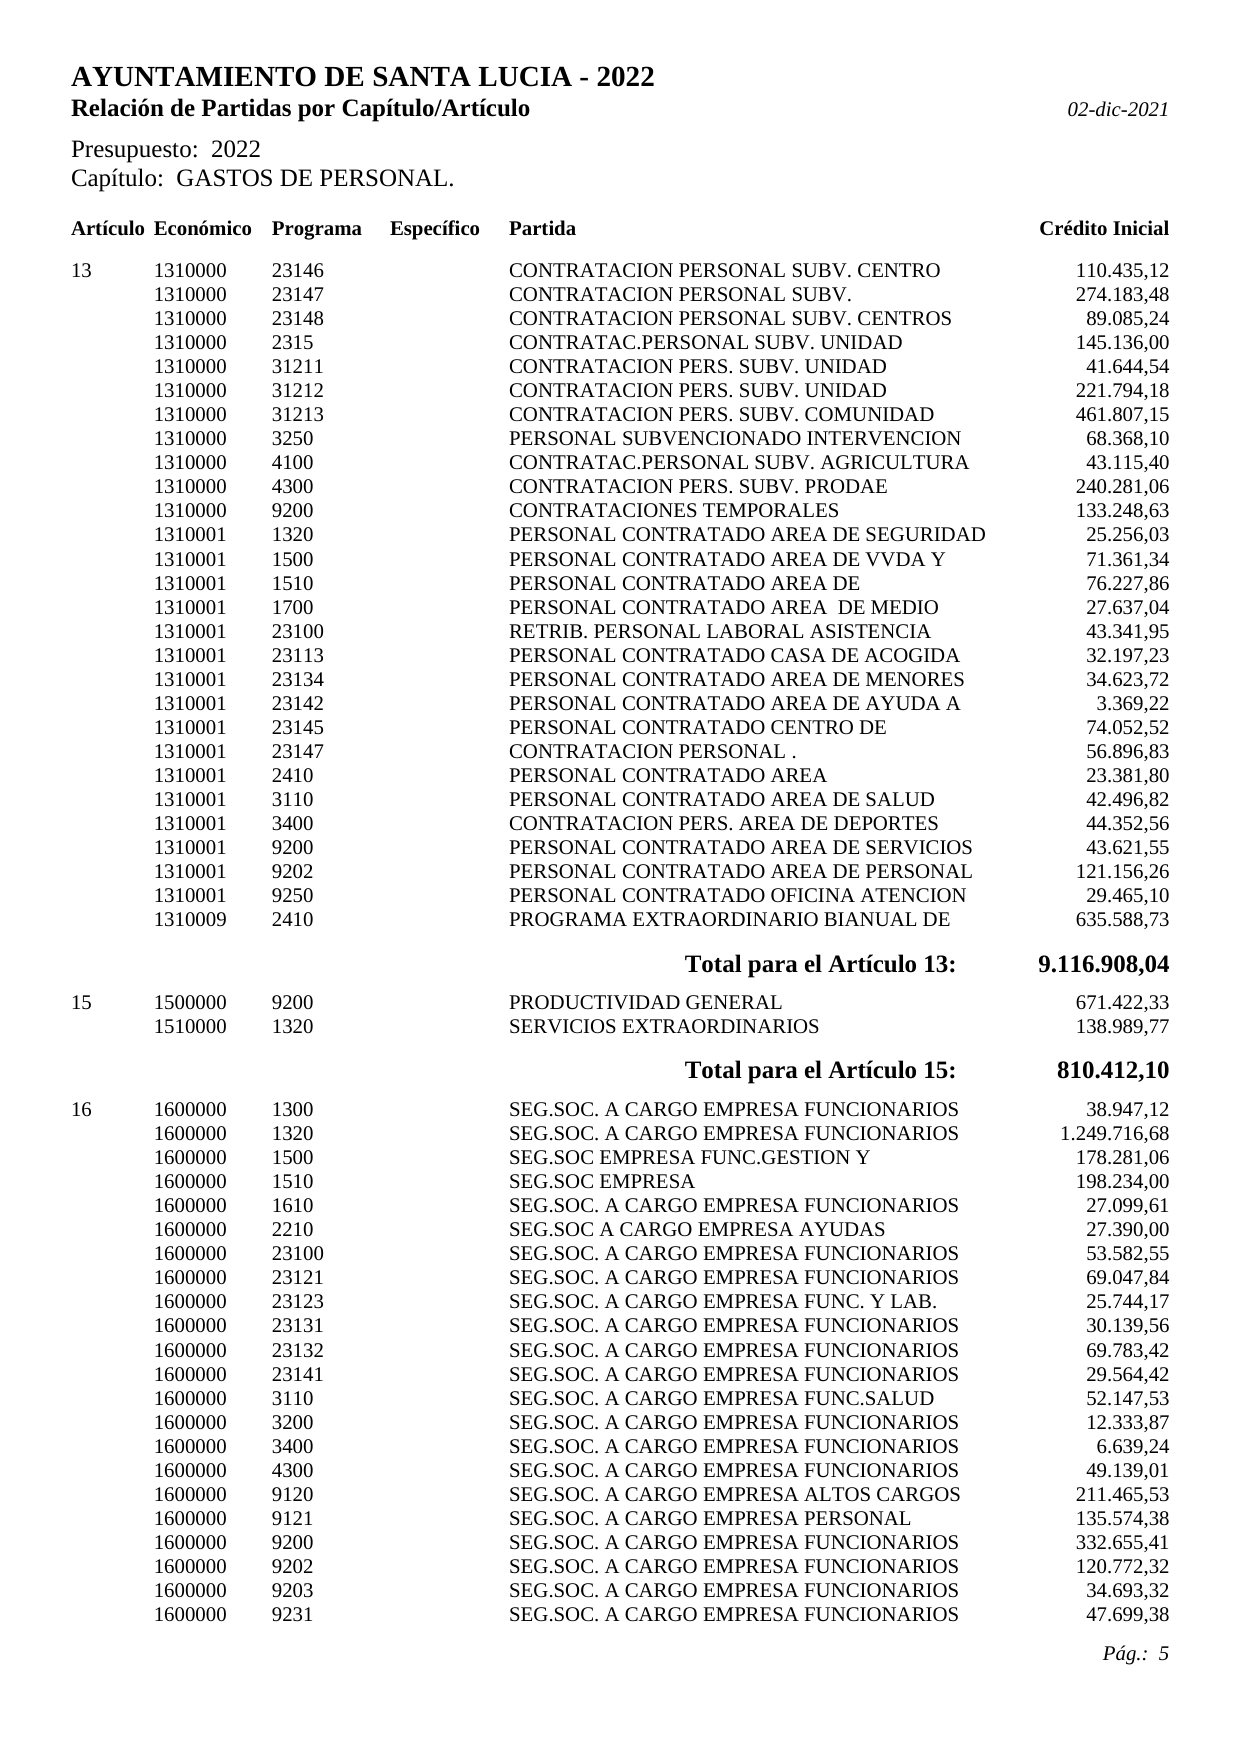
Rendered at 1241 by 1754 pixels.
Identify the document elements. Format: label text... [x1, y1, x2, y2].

text 1310001 1700 PERSONAL CONTRATADO AREA DE MEDIO 27.637,04 [59, 594, 1240, 619]
text 1600000 23123 SEG.SOC. A CARGO EMPRESA FUNC. Y LAB. 25.744,17 [59, 1289, 1240, 1313]
text 1310009 2410 PROGRAMA EXTRAORDINARIO BIANUAL DE 635.588,73 [59, 907, 1240, 931]
text 1310000 2315 CONTRATAC.PERSONAL SUBV. UNIDAD 145.136,00 [59, 330, 1240, 354]
text 1600000 3400 SEG.SOC. A CARGO EMPRESA FUNCIONARIOS 6.639,24 [59, 1434, 1240, 1458]
text 1600000 23141 SEG.SOC. A CARGO EMPRESA FUNCIONARIOS 29.564,42 [59, 1362, 1240, 1386]
text 1310000 23148 CONTRATACION PERSONAL SUBV. CENTROS 89.085,24 [59, 306, 1240, 330]
text 1310000 31211 CONTRATACION PERS. SUBV. UNIDAD 41.644,54 [59, 354, 1240, 378]
text 1310001 9200 PERSONAL CONTRATADO AREA DE SERVICIOS 43.621,55 [59, 835, 1240, 859]
text 1310001 1500 PERSONAL CONTRATADO AREA DE VVDA Y 71.361,34 [59, 546, 1240, 571]
text 1600000 9121 SEG.SOC. A CARGO EMPRESA PERSONAL 135.574,38 [59, 1506, 1240, 1530]
text 13 1310000 23146 CONTRATACION PERSONAL SUBV. CENTRO 110.435,12 [59, 258, 1240, 282]
text 1600000 9203 SEG.SOC. A CARGO EMPRESA FUNCIONARIOS 34.693,32 [59, 1578, 1240, 1602]
text 1310000 4300 CONTRATACION PERS. SUBV. PRODAE 240.281,06 [59, 474, 1240, 498]
text 1310001 9202 PERSONAL CONTRATADO AREA DE PERSONAL 121.156,26 [59, 859, 1240, 883]
text 1510000 1320 SERVICIOS EXTRAORDINARIOS 138.989,77 [59, 1014, 1240, 1038]
text Capítulo: GASTOS DE PERSONAL. [59, 163, 1240, 192]
text Pág.: 5 [59, 1641, 1240, 1665]
text 1600000 23100 SEG.SOC. A CARGO EMPRESA FUNCIONARIOS 53.582,55 [59, 1241, 1240, 1265]
text AYUNTAMIENTO DE SANTA LUCIA - 2022 [59, 59, 1240, 93]
text 1310001 9250 PERSONAL CONTRATADO OFICINA ATENCION 29.465,10 [59, 883, 1240, 907]
text Total para el Artículo 13: 9.116.908,04 [59, 949, 1240, 978]
text 1600000 9231 SEG.SOC. A CARGO EMPRESA FUNCIONARIOS 47.699,38 [59, 1602, 1240, 1626]
text 1600000 9120 SEG.SOC. A CARGO EMPRESA ALTOS CARGOS 211.465,53 [59, 1482, 1240, 1506]
text 1310001 23113 PERSONAL CONTRATADO CASA DE ACOGIDA 32.197,23 [59, 643, 1240, 667]
text 1600000 4300 SEG.SOC. A CARGO EMPRESA FUNCIONARIOS 49.139,01 [59, 1458, 1240, 1482]
text 1600000 9200 SEG.SOC. A CARGO EMPRESA FUNCIONARIOS 332.655,41 [59, 1530, 1240, 1554]
text Total para el Artículo 15: 810.412,10 [59, 1056, 1240, 1084]
text 16 1600000 1300 SEG.SOC. A CARGO EMPRESA FUNCIONARIOS 38.947,12 [59, 1097, 1240, 1121]
text 1310001 1510 PERSONAL CONTRATADO AREA DE 76.227,86 [59, 571, 1240, 594]
text 1600000 1610 SEG.SOC. A CARGO EMPRESA FUNCIONARIOS 27.099,61 [59, 1193, 1240, 1217]
text Artículo Económico Programa Específico Partida Crédito Inicial [59, 216, 1240, 240]
text 1600000 3110 SEG.SOC. A CARGO EMPRESA FUNC.SALUD 52.147,53 [59, 1386, 1240, 1410]
text 1310001 1320 PERSONAL CONTRATADO AREA DE SEGURIDAD 25.256,03 [59, 522, 1240, 546]
text Presupuesto: 2022 [59, 134, 1240, 162]
text 1310001 23100 RETRIB. PERSONAL LABORAL ASISTENCIA 43.341,95 [59, 619, 1240, 643]
text 1310001 3110 PERSONAL CONTRATADO AREA DE SALUD 42.496,82 [59, 787, 1240, 811]
text 1600000 2210 SEG.SOC A CARGO EMPRESA AYUDAS 27.390,00 [59, 1217, 1240, 1241]
text 1310001 23142 PERSONAL CONTRATADO AREA DE AYUDA A 3.369,22 [59, 691, 1240, 715]
text 1310001 23147 CONTRATACION PERSONAL . 56.896,83 [59, 739, 1240, 763]
text 1600000 23131 SEG.SOC. A CARGO EMPRESA FUNCIONARIOS 30.139,56 [59, 1313, 1240, 1337]
text 1310000 3250 PERSONAL SUBVENCIONADO INTERVENCION 68.368,10 [59, 426, 1240, 450]
text 1310000 9200 CONTRATACIONES TEMPORALES 133.248,63 [59, 498, 1240, 522]
text 1310001 2410 PERSONAL CONTRATADO AREA 23.381,80 [59, 763, 1240, 787]
text 1310001 3400 CONTRATACION PERS. AREA DE DEPORTES 44.352,56 [59, 811, 1240, 835]
text 1310000 31213 CONTRATACION PERS. SUBV. COMUNIDAD 461.807,15 [59, 402, 1240, 426]
text 1600000 1500 SEG.SOC EMPRESA FUNC.GESTION Y 178.281,06 [59, 1145, 1240, 1169]
text 1600000 23121 SEG.SOC. A CARGO EMPRESA FUNCIONARIOS 69.047,84 [59, 1265, 1240, 1289]
text 1310000 23147 CONTRATACION PERSONAL SUBV. 274.183,48 [59, 282, 1240, 306]
text 1310000 31212 CONTRATACION PERS. SUBV. UNIDAD 221.794,18 [59, 378, 1240, 402]
text 15 1500000 9200 PRODUCTIVIDAD GENERAL 671.422,33 [59, 990, 1240, 1014]
text 1310001 23134 PERSONAL CONTRATADO AREA DE MENORES 34.623,72 [59, 667, 1240, 691]
text 1600000 9202 SEG.SOC. A CARGO EMPRESA FUNCIONARIOS 120.772,32 [59, 1554, 1240, 1578]
text Relación de Partidas por Capítulo/Artículo 02-dic-2021 [59, 93, 1240, 121]
text 1600000 1320 SEG.SOC. A CARGO EMPRESA FUNCIONARIOS 1.249.716,68 [59, 1121, 1240, 1145]
text 1600000 1510 SEG.SOC EMPRESA 198.234,00 [59, 1169, 1240, 1193]
text 1600000 3200 SEG.SOC. A CARGO EMPRESA FUNCIONARIOS 12.333,87 [59, 1410, 1240, 1434]
text 1310001 23145 PERSONAL CONTRATADO CENTRO DE 74.052,52 [59, 715, 1240, 739]
text 1310000 4100 CONTRATAC.PERSONAL SUBV. AGRICULTURA 43.115,40 [59, 450, 1240, 474]
text 1600000 23132 SEG.SOC. A CARGO EMPRESA FUNCIONARIOS 69.783,42 [59, 1337, 1240, 1362]
